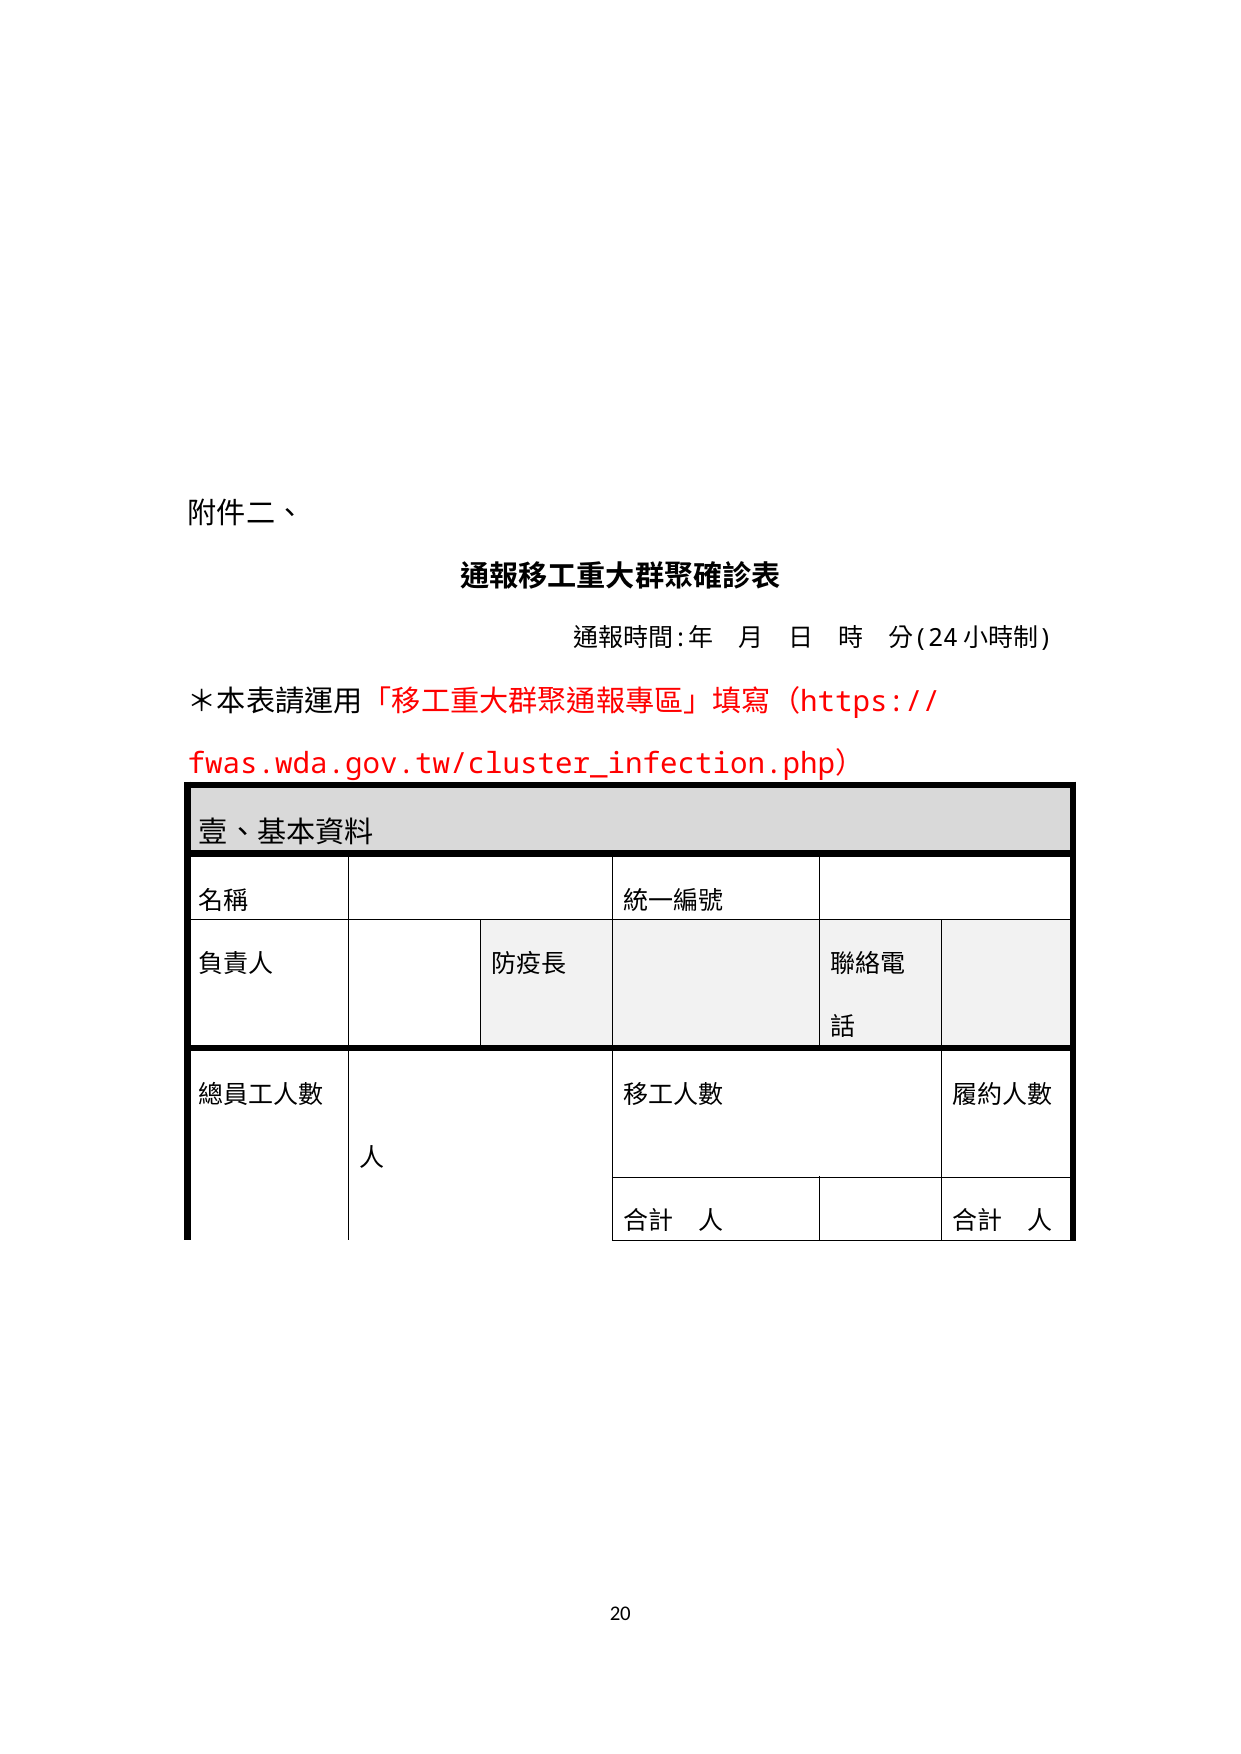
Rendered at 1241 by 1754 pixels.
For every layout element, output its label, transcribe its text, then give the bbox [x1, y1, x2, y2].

table_cell 統一編號 [613, 857, 819, 919]
table_cell [349, 857, 612, 919]
text 附件二、 [187, 469, 1053, 532]
text 通報時間:年 月 日 時 分(24小時制) [187, 594, 1053, 657]
table_cell 移工人數 [613, 1051, 941, 1176]
table_cell [349, 920, 480, 1045]
table_cell 合計 人 [613, 1178, 819, 1239]
table_cell 名稱 [191, 857, 348, 919]
text ＊本表請運用「移工重大群聚通報專區」填寫（https://fwas.wda.gov.tw/cluster_infection.php） [187, 657, 1053, 782]
text 通報移工重大群聚確診表 [187, 532, 1053, 594]
table_cell 人 [349, 1051, 612, 1176]
table_cell [820, 1178, 941, 1239]
table_cell [942, 920, 1070, 1045]
table_cell 合計 人 [942, 1178, 1070, 1239]
table_cell [191, 1176, 348, 1239]
table_cell 聯絡電話 [820, 920, 941, 1045]
table_cell [349, 1176, 612, 1239]
table_cell 總員工人數 [191, 1051, 348, 1176]
table_cell 履約人數 [942, 1051, 1070, 1176]
table_cell 防疫長 [481, 920, 612, 1045]
table_header 壹、基本資料 [191, 788, 1070, 850]
table_cell [613, 920, 819, 1045]
table_cell [820, 857, 1070, 919]
table_cell 負責人 [191, 920, 348, 1045]
